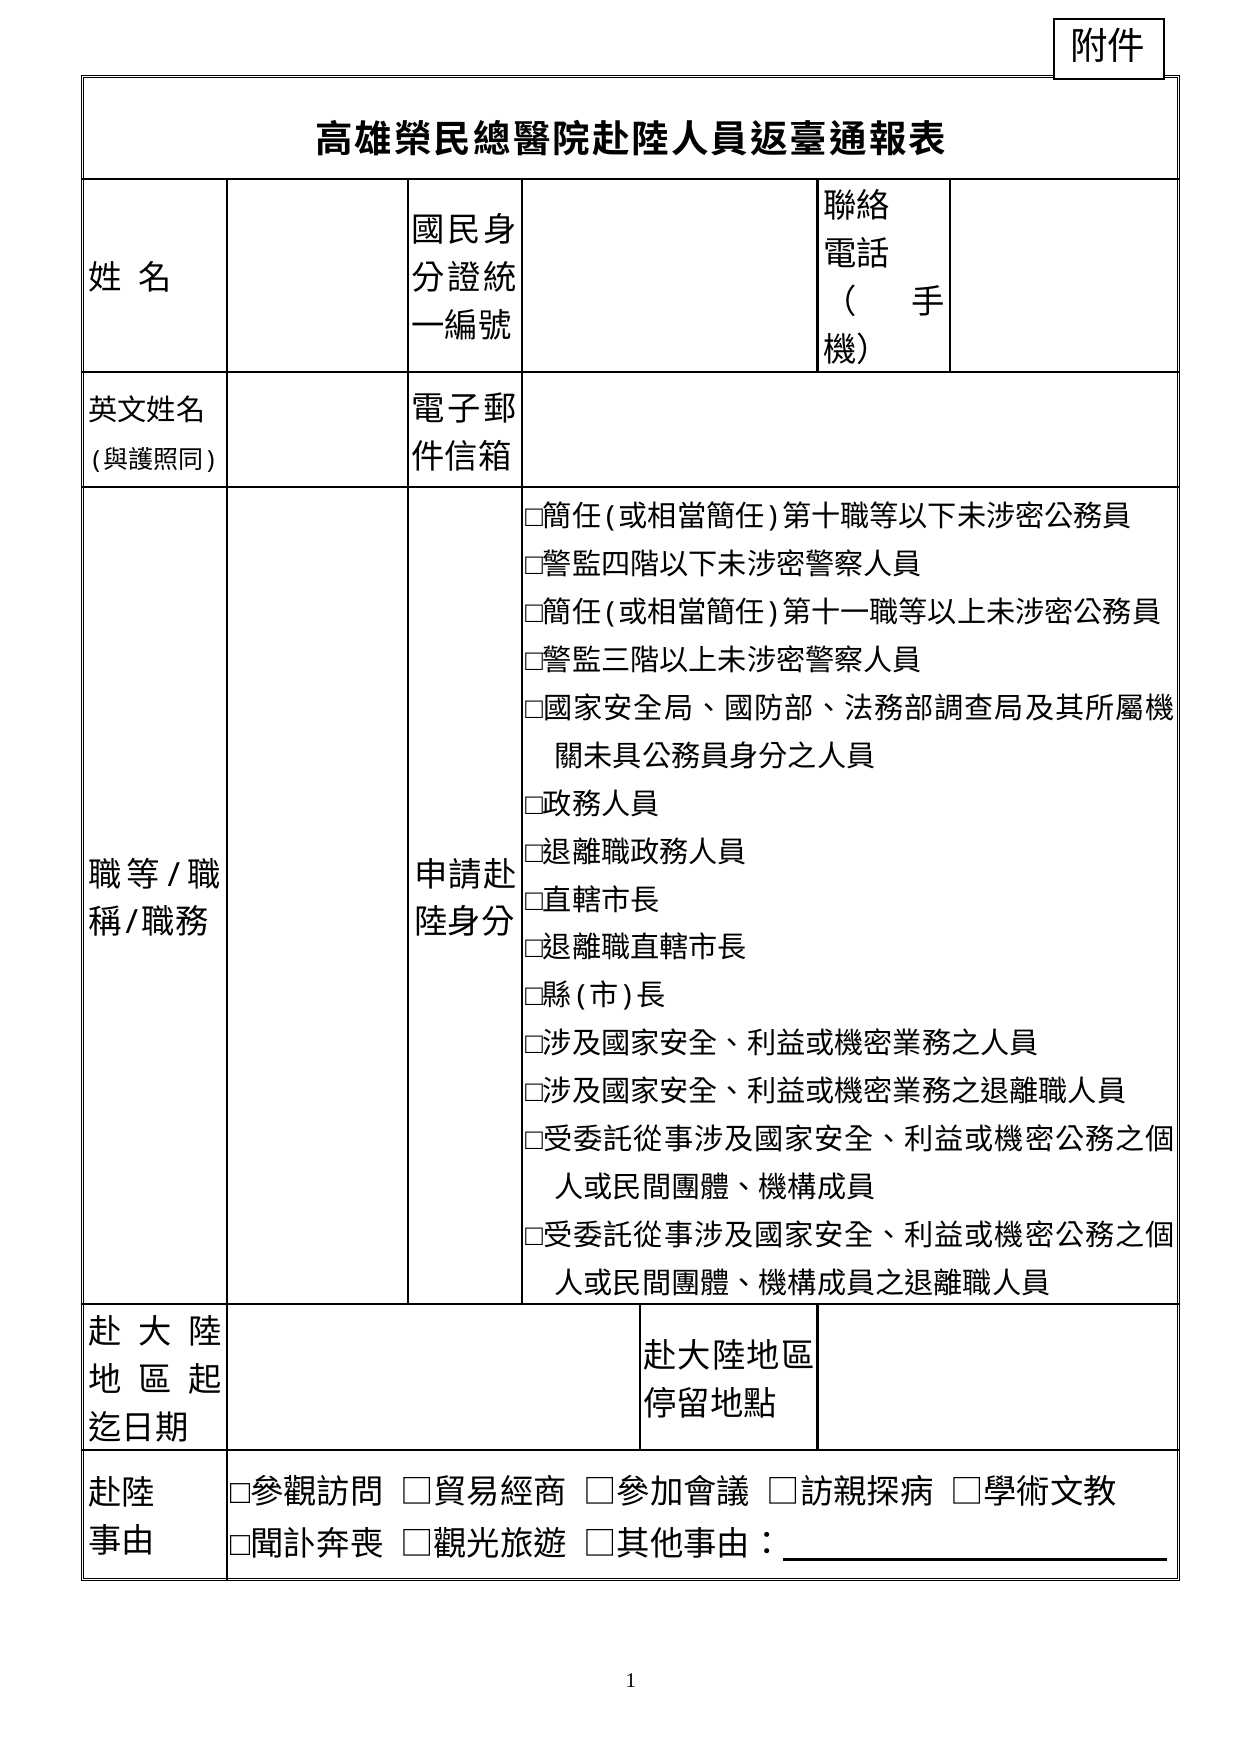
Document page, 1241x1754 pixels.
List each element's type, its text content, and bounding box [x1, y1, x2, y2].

table_cell 英文姓名 (與護照同) [84, 373, 226, 486]
table_header 高雄榮民總醫院赴陸人員返臺通報表 [1055, 20, 1163, 78]
table_cell [228, 1305, 639, 1449]
table_cell 姓 名 [84, 180, 226, 371]
table_cell [228, 373, 407, 486]
table_cell [228, 488, 407, 1303]
table_cell [523, 373, 1177, 486]
table_cell [523, 180, 816, 371]
table_header 高雄榮民總醫院赴陸人員返臺通報表 [84, 78, 1177, 177]
table_cell 職等/職稱/職務 [84, 488, 226, 1303]
table_cell □參觀訪問 □貿易經商 □參加會議 □訪親探病 □學術文教 □聞訃奔喪 □觀光旅遊 □其他事由： [228, 1451, 1177, 1578]
table_cell 赴大陸地區停留地點 [641, 1305, 816, 1449]
table_cell [228, 180, 407, 371]
table_cell 赴大陸地區起迄日期 [84, 1305, 226, 1449]
table_cell [819, 1305, 1177, 1449]
table_cell 聯絡 電話 （手機） [819, 180, 949, 371]
table_cell 赴陸 事由 [84, 1451, 226, 1578]
table_cell 國民身分證統一編號 [409, 180, 521, 371]
table_cell 申請赴陸身分 [409, 488, 521, 1303]
table_cell [951, 180, 1177, 371]
table_cell 電子郵件信箱 [409, 373, 521, 486]
table_cell □簡任(或相當簡任)第十職等以下未涉密公務員 □警監四階以下未涉密警察人員 □簡任(或相當簡任)第十一職等以上未涉密公務員 □警監三階以上未涉密警察人員 □國家安全局、國防部、法務部調查局及其所屬機關未具公務員身分之人員 □政務人員 □退離職政務人員 □直轄市長 □退離職直轄市長 □縣(市)長 □涉及國家安全、利益或機密業務之人員 □涉及國家安全、利益或機密業務之退離職人員 □受委託從事涉及國家安全、利益或機密公務之個人或民間團體、機構成員 □受委託從事涉及國家安全、利益或機密公務之個人或民間團體、機構成員之退離職人員 [523, 488, 1177, 1303]
